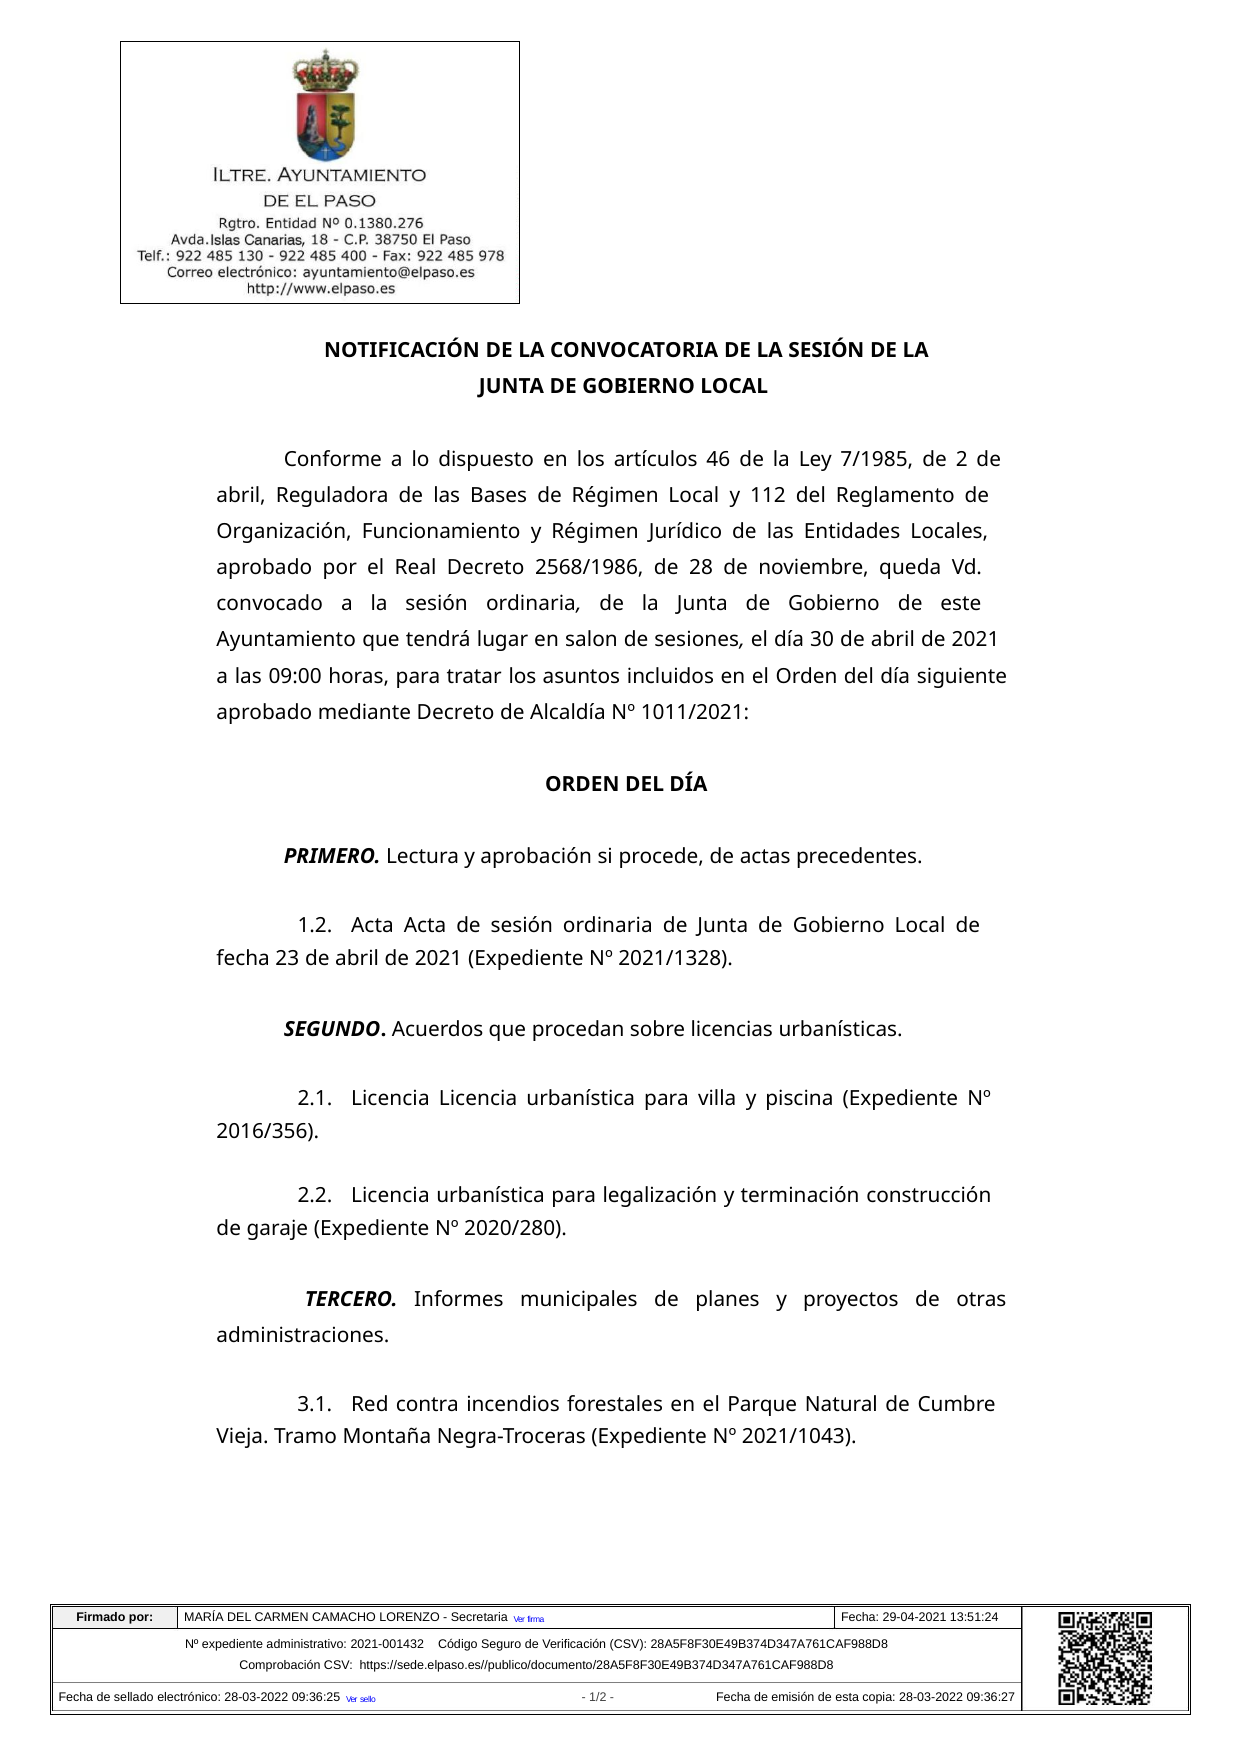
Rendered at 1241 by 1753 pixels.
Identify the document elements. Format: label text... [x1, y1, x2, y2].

text Comprobación CSV: https://sede.elpaso.es//publico/documento/28A5F8F30E49B374D347A761CAF988D8 [239, 1658, 914, 1672]
text 2.2. Licencia urbanística para legalización y terminación construcción [297, 1183, 1049, 1208]
text Conforme a lo dispuesto en los artículos 46 de la Ley 7/1985, de 2 de [283, 446, 1050, 471]
text JUNTA DE GOBIERNO LOCAL [479, 374, 941, 399]
text NOTIFICACIÓN DE LA CONVOCATORIA DE LA SESIÓN DE LA [324, 338, 941, 363]
text 1.2. Acta Acta de sesión ordinaria de Junta de Gobierno Local de [297, 913, 1049, 938]
text abril, Reguladora de las Bases de Régimen Local y 112 del Reglamento de [216, 482, 1050, 507]
text a las 09:00 horas, para tratar los asuntos incluidos en el Orden del día siguiente [216, 663, 1050, 688]
text Fecha de sellado electrónico: 28-03-2022 09:36:25 Ver sello [58, 1690, 403, 1704]
text aprobado por el Real Decreto 2568/1986, de 28 de noviembre, queda Vd. [216, 555, 1050, 580]
text TERCERO. Informes municipales de planes y proyectos de otras [304, 1286, 1049, 1311]
text administraciones. [216, 1322, 419, 1347]
text 2.1. Licencia Licencia urbanística para villa y piscina (Expediente Nº [297, 1086, 1049, 1111]
text fecha 23 de abril de 2021 (Expediente Nº 2021/1328). [216, 945, 778, 970]
picture [121, 42, 519, 303]
text Vieja. Tramo Montaña Negra-Troceras (Expediente Nº 2021/1043). [216, 1424, 906, 1449]
text 3.1. Red contra incendios forestales en el Parque Natural de Cumbre [297, 1392, 1049, 1417]
text Nº expediente administrativo: 2021-001432 Código Seguro de Verificación (CSV): 28A5F8F30E49B374D347A761CAF988D8 [185, 1638, 914, 1652]
text PRIMERO. Lectura y aprobación si procede, de actas precedentes. [283, 843, 988, 868]
text Ayuntamiento que tendrá lugar en salon de sesiones, el día 30 de abril de 2021 [216, 627, 1050, 652]
text ORDEN DEL DÍA [545, 771, 723, 796]
text SEGUNDO. Acuerdos que procedan sobre licencias urbanísticas. [283, 1016, 960, 1042]
text MARÍA DEL CARMEN CAMACHO LORENZO - Secretaria Ver firma [184, 1610, 573, 1624]
text aprobado mediante Decreto de Alcaldía Nº 1011/2021: [216, 699, 1050, 724]
text de garaje (Expediente Nº 2020/280). [216, 1215, 608, 1240]
text Organización, Funcionamiento y Régimen Jurídico de las Entidades Locales, [216, 518, 1050, 543]
picture [51, 1605, 1190, 1714]
text Fecha: 29-04-2021 13:51:24 [841, 1610, 1022, 1624]
text Fecha de emisión de esta copia: 28-03-2022 09:36:27 [716, 1690, 1040, 1704]
text - 1/2 - [581, 1691, 633, 1705]
text 2016/356). [216, 1118, 345, 1143]
text Firmado por: [76, 1610, 172, 1624]
text convocado a la sesión ordinaria, de la Junta de Gobierno de este [216, 591, 1050, 616]
